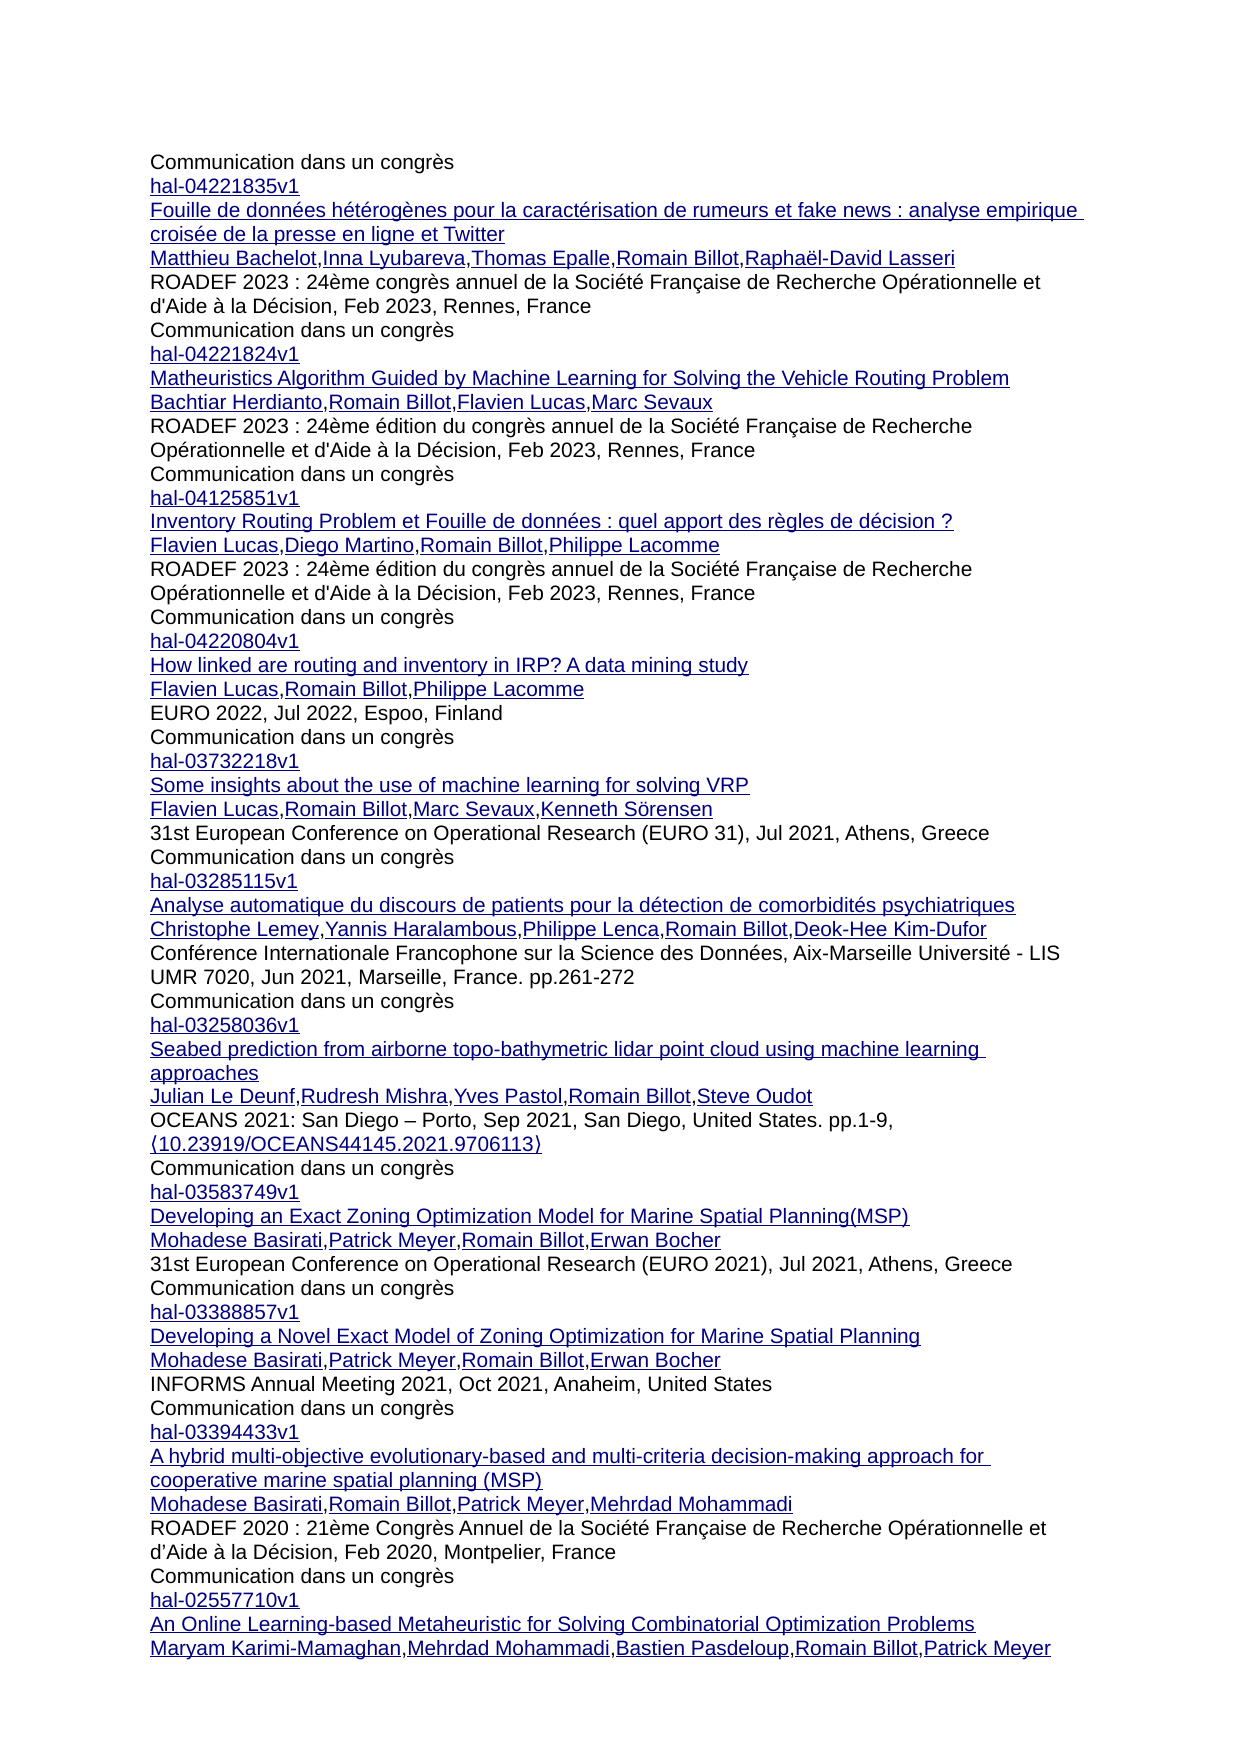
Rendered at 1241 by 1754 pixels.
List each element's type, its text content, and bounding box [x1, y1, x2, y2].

table_cell Some insights about the use of machine learning for solving VRP Flavien Lucas,Romain Billot,Marc Sevaux,Kenneth Sörensen 31st European Conference on Operational Research (EURO 31), Jul 2021, Athens, Greece Communication dans un congrès hal-03285115v1 [150, 773, 1090, 893]
table_cell Communication dans un congrès hal-04221835v1 [150, 150, 1090, 198]
table_cell Analyse automatique du discours de patients pour la détection de comorbidités psychiatriques Christophe Lemey,Yannis Haralambous,Philippe Lenca,Romain Billot,Deok-Hee Kim-Dufor Conférence Internationale Francophone sur la Science des Données, Aix-Marseille Université - LIS UMR 7020, Jun 2021, Marseille, France. pp.261-272 Communication dans un congrès hal-03258036v1 [150, 893, 1090, 1036]
table_cell Developing a Novel Exact Model of Zoning Optimization for Marine Spatial Planning Mohadese Basirati,Patrick Meyer,Romain Billot,Erwan Bocher INFORMS Annual Meeting 2021, Oct 2021, Anaheim, United States Communication dans un congrès hal-03394433v1 [150, 1324, 1090, 1444]
table_cell An Online Learning-based Metaheuristic for Solving Combinatorial Optimization Problems Maryam Karimi-Mamaghan,Mehrdad Mohammadi,Bastien Pasdeloup,Romain Billot,Patrick Meyer [150, 1611, 1090, 1659]
table_cell How linked are routing and inventory in IRP? A data mining study Flavien Lucas,Romain Billot,Philippe Lacomme EURO 2022, Jul 2022, Espoo, Finland Communication dans un congrès hal-03732218v1 [150, 653, 1090, 773]
table_cell Seabed prediction from airborne topo-bathymetric lidar point cloud using machine learning approaches Julian Le Deunf,Rudresh Mishra,Yves Pastol,Romain Billot,Steve Oudot OCEANS 2021: San Diego – Porto, Sep 2021, San Diego, United States. pp.1-9, ⟨10.23919/OCEANS44145.2021.9706113⟩ Communication dans un congrès hal-03583749v1 [150, 1036, 1090, 1204]
table_cell Fouille de données hétérogènes pour la caractérisation de rumeurs et fake news : analyse empirique croisée de la presse en ligne et Twitter Matthieu Bachelot,Inna Lyubareva,Thomas Epalle,Romain Billot,Raphaël-David Lasseri ROADEF 2023 : 24ème congrès annuel de la Société Française de Recherche Opérationnelle et d'Aide à la Décision, Feb 2023, Rennes, France Communication dans un congrès hal-04221824v1 [150, 198, 1090, 366]
table_cell A hybrid multi-objective evolutionary-based and multi-criteria decision-making approach for cooperative marine spatial planning (MSP) Mohadese Basirati,Romain Billot,Patrick Meyer,Mehrdad Mohammadi ROADEF 2020 : 21ème Congrès Annuel de la Société Française de Recherche Opérationnelle et d’Aide à la Décision, Feb 2020, Montpelier, France Communication dans un congrès hal-02557710v1 [150, 1444, 1090, 1611]
table_cell Developing an Exact Zoning Optimization Model for Marine Spatial Planning(MSP) Mohadese Basirati,Patrick Meyer,Romain Billot,Erwan Bocher 31st European Conference on Operational Research (EURO 2021), Jul 2021, Athens, Greece Communication dans un congrès hal-03388857v1 [150, 1204, 1090, 1324]
table_cell Matheuristics Algorithm Guided by Machine Learning for Solving the Vehicle Routing Problem Bachtiar Herdianto,Romain Billot,Flavien Lucas,Marc Sevaux ROADEF 2023 : 24ème édition du congrès annuel de la Société Française de Recherche Opérationnelle et d'Aide à la Décision, Feb 2023, Rennes, France Communication dans un congrès hal-04125851v1 [150, 366, 1090, 509]
table_cell Inventory Routing Problem et Fouille de données : quel apport des règles de décision ? Flavien Lucas,Diego Martino,Romain Billot,Philippe Lacomme ROADEF 2023 : 24ème édition du congrès annuel de la Société Française de Recherche Opérationnelle et d'Aide à la Décision, Feb 2023, Rennes, France Communication dans un congrès hal-04220804v1 [150, 509, 1090, 653]
